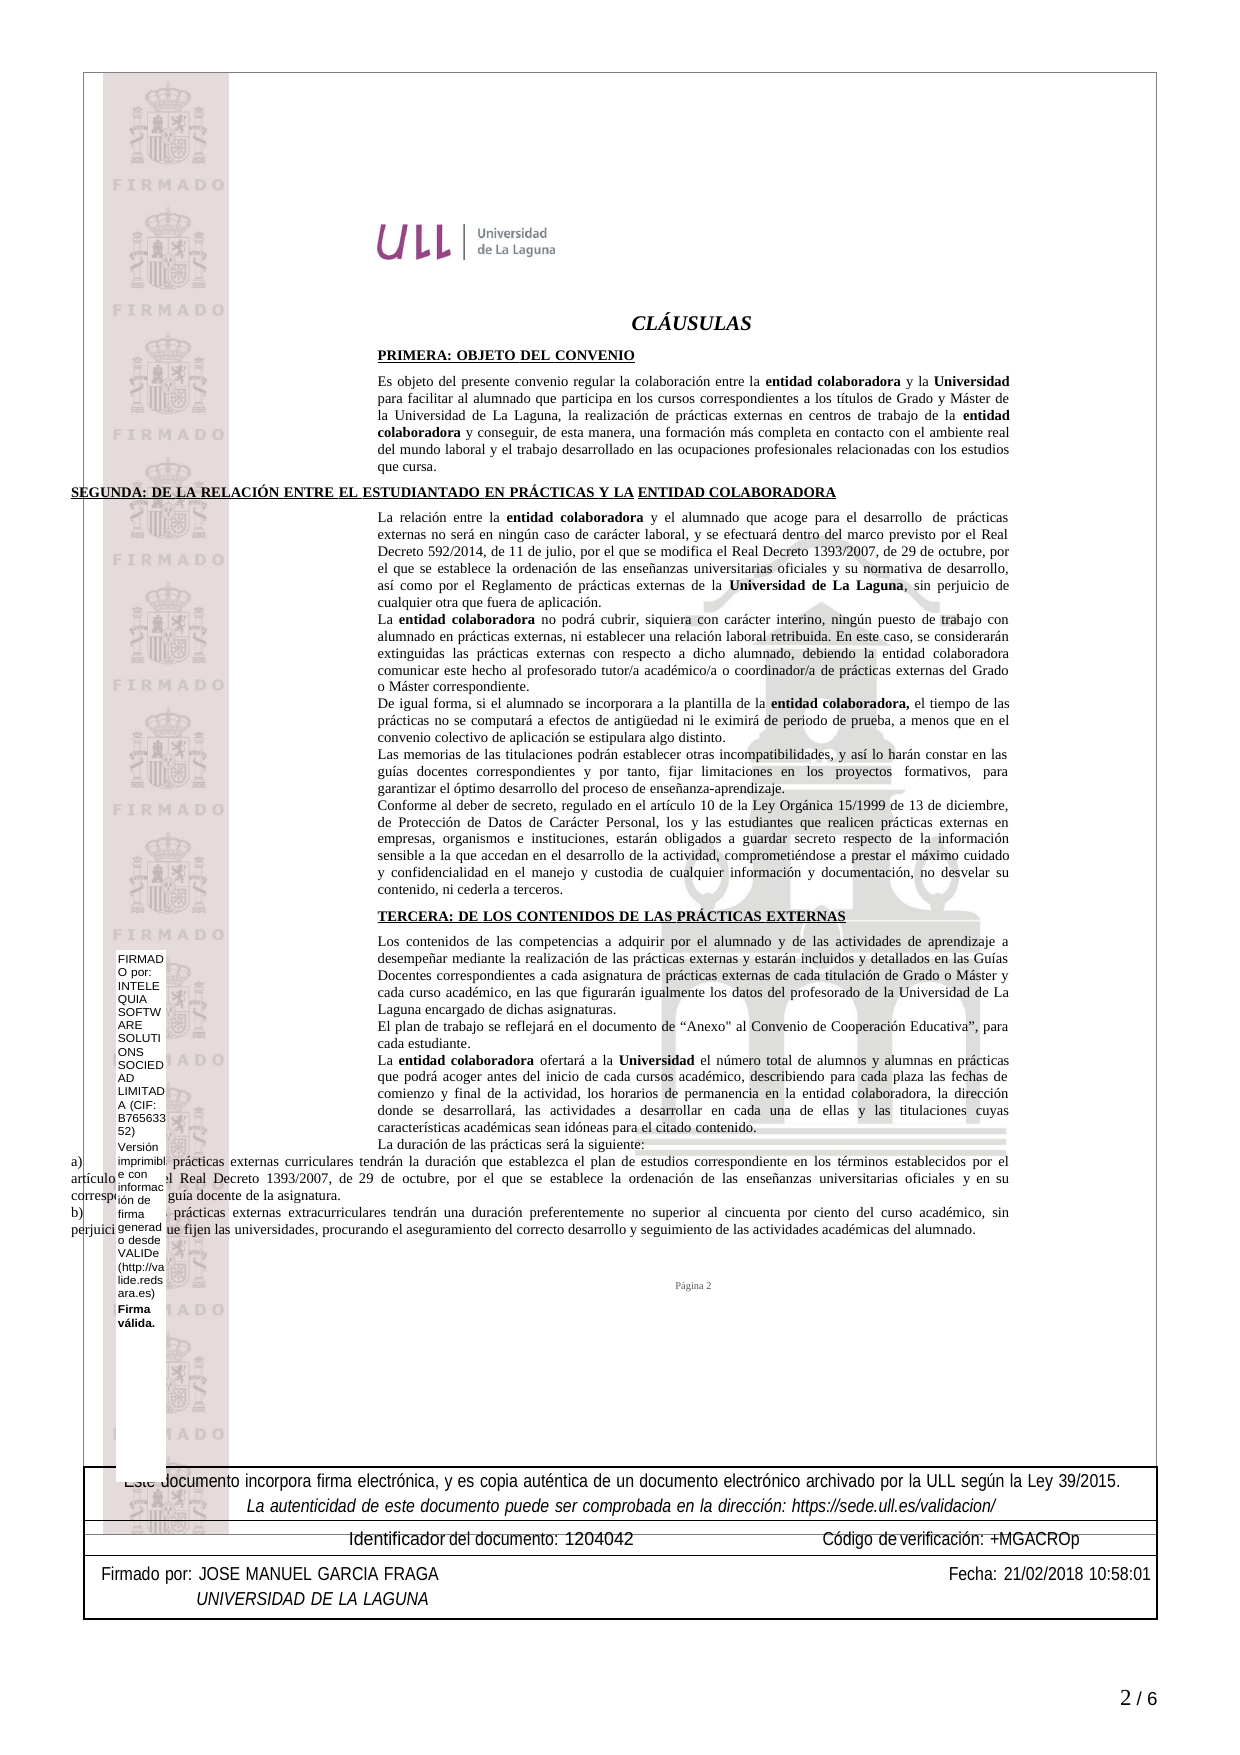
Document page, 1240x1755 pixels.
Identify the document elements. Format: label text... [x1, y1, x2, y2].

text Conforme al deber de secreto, regulado en el artículo 10 de la Ley Orgánica 15/1999 de 13 de diciembre, de Protección de Datos de Carácter Personal, los y las estudiantes que realicen prácticas externas en empresas, organismos e instituciones, estarán obligados a guardar secreto respecto de la información sensible a la que accedan en el desarrollo de la actividad, comprometiéndose a prestar el máximo cuidado y confidencialidad en el manejo y custodia de cualquier información y documentación, no desvelar su contenido, ni cederla a terceros. [377, 797, 634, 898]
table_cell Firmado por: JOSE MANUEL GARCIA FRAGA UNIVERSIDAD DE LA LAGUNA [85, 1556, 446, 1618]
subtitle CLÁUSULAS [382, 311, 1003, 335]
table_cell verificación: +MGACROp [898, 1535, 1156, 1554]
text Es objeto del presente convenio regular la colaboración entre la entidad colaboradora y la Universidad para facilitar al alumnado que participa en los cursos correspondientes a los títulos de Grado y Máster de la Universidad de La Laguna, la realización de prácticas externas en centros de trabajo de la entidad colaboradora y conseguir, de esta manera, una formación más completa en contacto con el ambiente real del mundo laboral y el trabajo desarrollado en las ocupaciones profesionales relacionadas con los estudios que cursa. [377, 373, 1010, 474]
table_cell [898, 1521, 1156, 1534]
table_cell 1204042 [561, 1535, 724, 1554]
table_cell Fecha: 21/02/2018 10:58:01 [446, 1556, 1156, 1618]
text La duración de las prácticas será la siguiente: [1008, 1136, 1156, 1153]
table_header Este documento incorpora firma electrónica, y es copia auténtica de un documento electrónico archivado por la ULL según la Ley 39/2015. La autenticidad de este documento puede ser comprobada en la dirección: https://sede.ull.es/validacion/ [229, 1468, 1156, 1520]
list Las prácticas externas curriculares tendrán la duración que establezca el plan de estudios correspondiente en los términos establecidos por el artículo 12.6 del Real Decreto 1393/2007, de 29 de octubre, por el que se establece la ordenación de las enseñanzas universitarias oficiales y en su correspondiente guía docente de la asignatura. [229, 1153, 1010, 1203]
table_cell Identificador [85, 1535, 446, 1554]
table_cell [724, 1521, 875, 1534]
subtitle PRIMERA: OBJETO DEL CONVENIO [377, 347, 1156, 364]
text Los contenidos de las competencias a adquirir por el alumnado y de las actividades de aprendizaje a desempeñar mediante la realización de las prácticas externas y estarán incluidos y detallados en las Guías Docentes correspondientes a cada asignatura de prácticas externas de cada titulación de Grado o Máster y cada curso académico, en las que figurarán igualmente los datos del profesorado de la Universidad de La Laguna encargado de dichas asignaturas. [377, 933, 634, 1017]
text Página 2 [383, 1280, 1003, 1292]
text La entidad colaboradora no podrá cubrir, siquiera con carácter interino, ningún puesto de trabajo con alumnado en prácticas externas, ni establecer una relación laboral retribuida. En este caso, se considerarán extinguidas las prácticas externas con respecto a dicho alumnado, debiendo la entidad colaboradora comunicar este hecho al profesorado tutor/a académico/a o coordinador/a de prácticas externas del Grado o Máster correspondiente. [377, 611, 634, 695]
text De igual forma, si el alumnado se incorporara a la plantilla de la entidad colaboradora, el tiempo de las prácticas no se computará a efectos de antigüedad ni le eximirá de periodo de prueba, a menos que en el convenio colectivo de aplicación se estipulara algo distinto. [377, 695, 634, 746]
table_cell [229, 1521, 446, 1534]
text La entidad colaboradora ofertará a la Universidad el número total de alumnos y alumnas en prácticas que podrá acoger antes del inicio de cada cursos académico, describiendo para cada plaza las fechas de comienzo y final de la actividad, los horarios de permanencia en la entidad colaboradora, la dirección donde se desarrollará, las actividades a desarrollar en cada una de ellas y las titulaciones cuyas características académicas sean idóneas para el citado contenido. [377, 1051, 634, 1136]
subtitle TERCERA: DE LOS CONTENIDOS DE LAS PRÁCTICAS EXTERNAS [377, 907, 634, 922]
list Las prácticas externas extracurriculares tendrán una duración preferentemente no superior al cincuenta por ciento del curso académico, sin perjuicio de lo que fijen las universidades, procurando el aseguramiento del correcto desarrollo y seguimiento de las actividades académicas del alumnado. [229, 1204, 1009, 1237]
text La relación entre la entidad colaboradora y el alumnado que acoge para el desarrollo de prácticas externas no será en ningún caso de carácter laboral, y se efectuará dentro del marco previsto por el Real Decreto 592/2014, de 11 de julio, por el que se modifica el Real Decreto 1393/2007, de 29 de octubre, por el que se establece la ordenación de las enseñanzas universitarias oficiales y su normativa de desarrollo, así como por el Reglamento de prácticas externas de la Universidad de La Laguna, sin perjuicio de cualquier otra que fuera de aplicación. [377, 509, 1009, 610]
text La duración de las prácticas será la siguiente: [377, 1136, 634, 1153]
table_cell de [875, 1535, 897, 1554]
table_cell [472, 1521, 561, 1534]
text Versión imprimible con información de firma generado desde VALIDe (http://valide.redsara.es) [118, 1141, 166, 1300]
text Los contenidos de las competencias a adquirir por el alumnado y de las actividades de aprendizaje a desempeñar mediante la realización de las prácticas externas y estarán incluidos y detallados en las Guías Docentes correspondientes a cada asignatura de prácticas externas de cada titulación de Grado o Máster y cada curso académico, en las que figurarán igualmente los datos del profesorado de la Universidad de La Laguna encargado de dichas asignaturas. [116, 950, 166, 1482]
table_cell [875, 1521, 897, 1534]
subtitle SEGUNDA: DE LA RELACIÓN ENTRE EL ESTUDIANTADO EN PRÁCTICAS Y LA ENTIDAD COLABORADORA [229, 484, 1006, 500]
text Firma válida. [118, 1303, 166, 1329]
text Las memorias de las titulaciones podrán establecer otras incompatibilidades, y así lo harán constar en las guías docentes correspondientes y por tanto, fijar limitaciones en los proyectos formativos, para garantizar el óptimo desarrollo del proceso de enseñanza-aprendizaje. [377, 746, 634, 796]
table_cell del [446, 1535, 472, 1554]
table_cell [446, 1521, 472, 1534]
table_cell Código [724, 1535, 875, 1554]
table_cell documento: [472, 1535, 561, 1554]
subtitle TERCERA: DE LOS CONTENIDOS DE LAS PRÁCTICAS EXTERNAS [1008, 907, 1156, 924]
table_cell [561, 1521, 724, 1534]
text FIRMADO por: INTELEQUIA SOFTWARE SOLUTIONS SOCIEDAD LIMITADA (CIF: B76563352) [118, 953, 166, 1138]
text El plan de trabajo se reflejará en el documento de “Anexo" al Convenio de Cooperación Educativa”, para cada estudiante. [377, 1017, 634, 1051]
